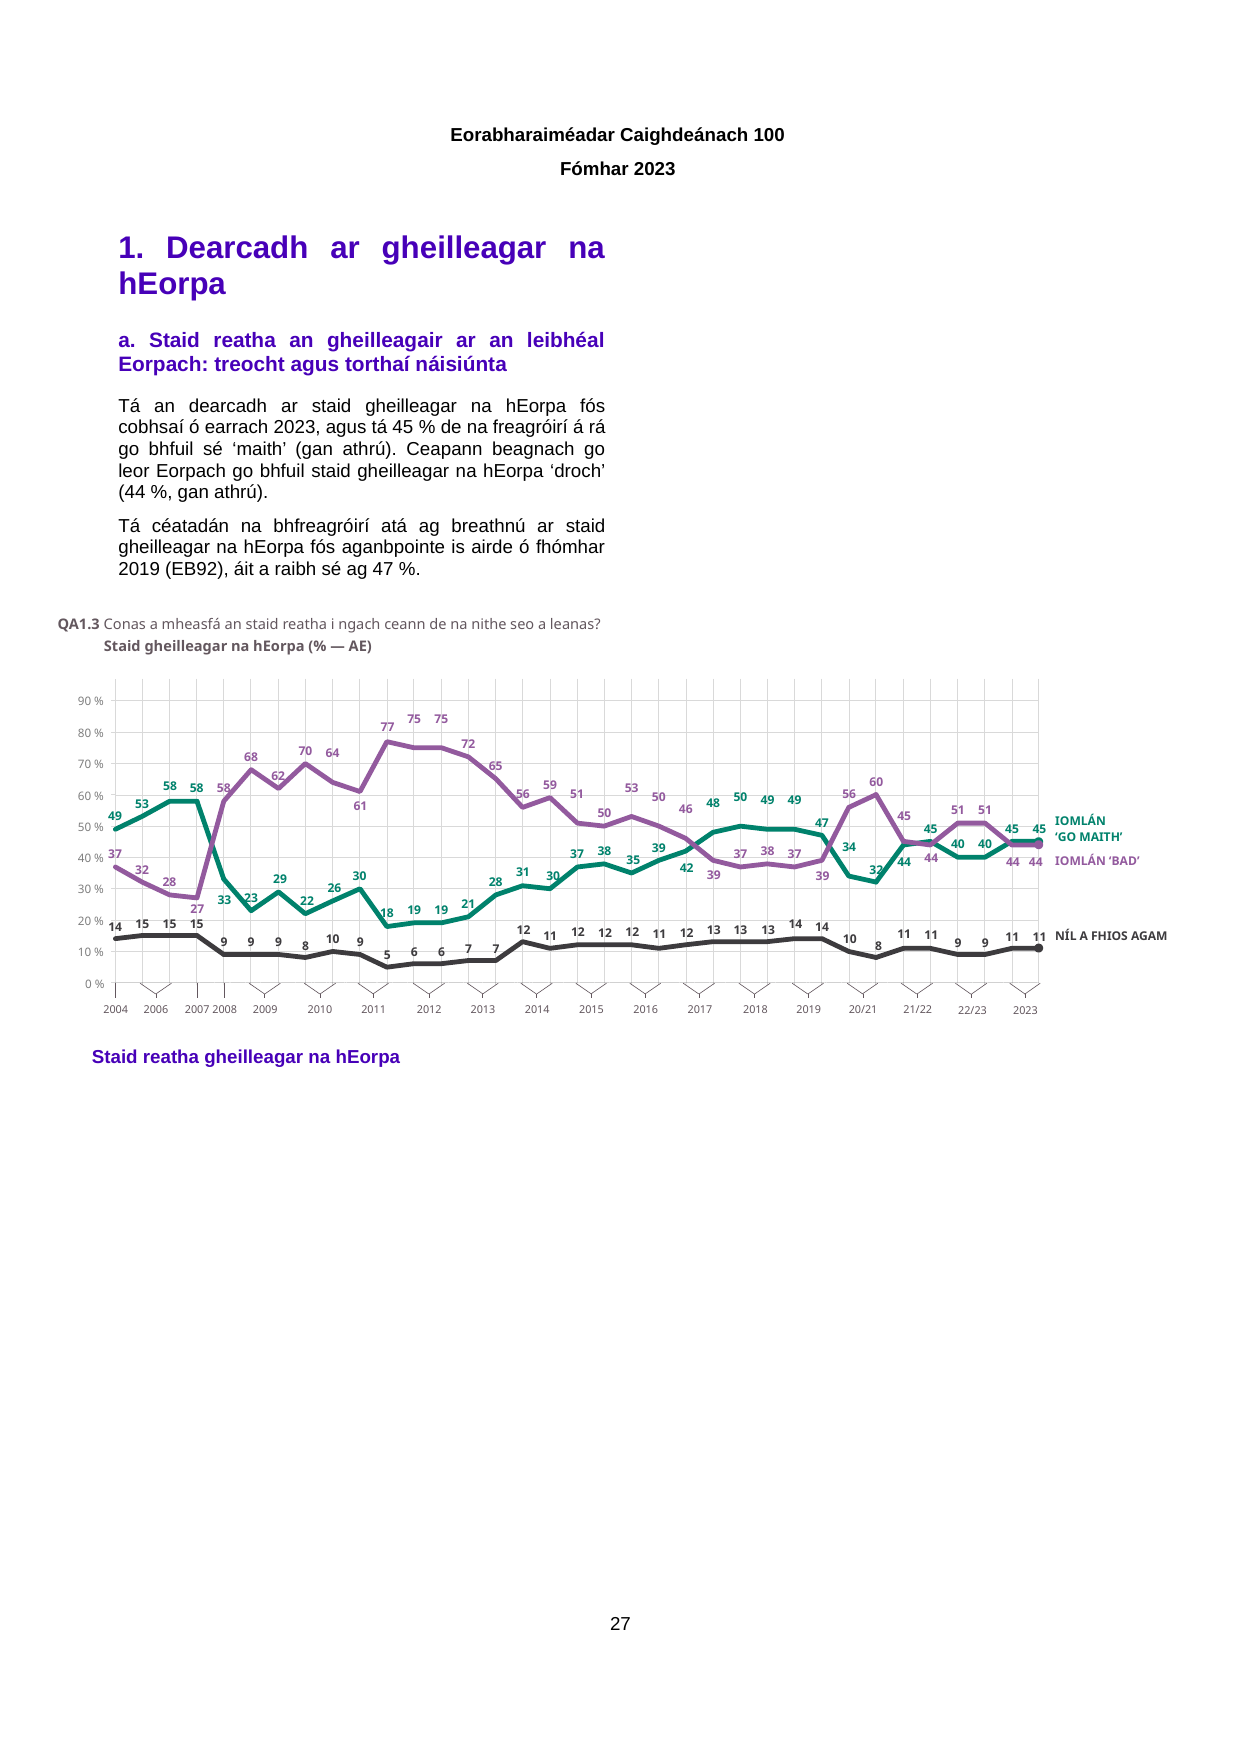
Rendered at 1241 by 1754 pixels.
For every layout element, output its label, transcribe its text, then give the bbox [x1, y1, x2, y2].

text Tá céatadán na bhfreagróirí atá ag breathnú ar staid gheilleagar na hEorpa fós aganbpointe is airde ó fhómhar 2019 (EB92), áit a raibh sé ag 47 %. [118, 514, 605, 579]
text Tá an dearcadh ar staid gheilleagar na hEorpa fós cobhsaí ó earrach 2023, agus tá 45 % de na freagróirí á rá go bhfuil sé ‘maith’ (gan athrú). Ceapann beagnach go leor Eorpach go bhfuil staid gheilleagar na hEorpa ‘droch’ (44 %, gan athrú). [118, 395, 605, 502]
text Staid reatha gheilleagar na hEorpa [92, 627, 1131, 660]
text Staid reatha gheilleagar na hEorpa [92, 1046, 1131, 1067]
subtitle a. Staid reatha an gheilleagair ar an leibhéal Eorpach: treocht agus torthaí náisiúnta [118, 328, 605, 376]
subtitle 1. Dearcadh ar gheilleagar na hEorpa [118, 229, 605, 301]
